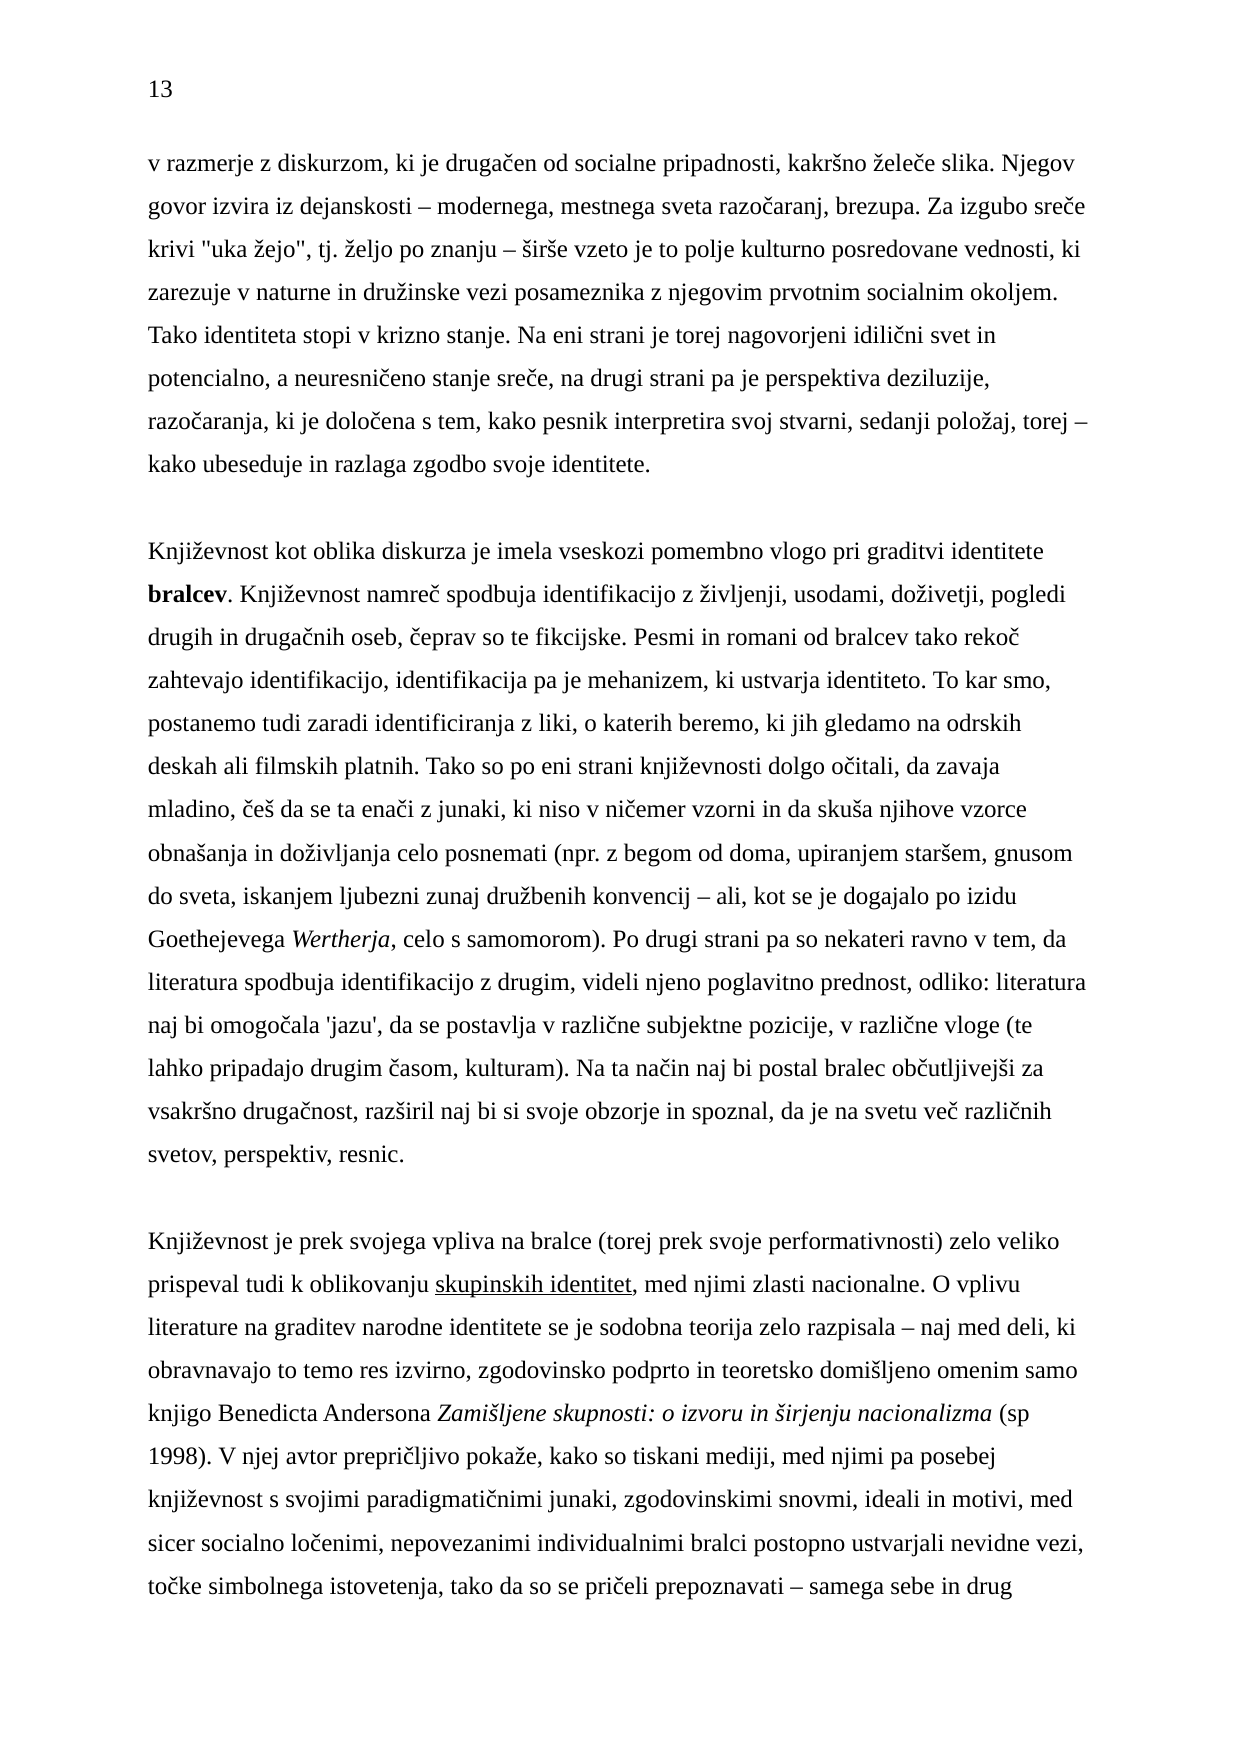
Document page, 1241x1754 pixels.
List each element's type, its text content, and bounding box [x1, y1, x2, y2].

text Književnost je prek svojega vpliva na bralce (torej prek svoje performativnosti) zelo veliko prispeval tudi k oblikovanju skupinskih identitet, med njimi zlasti nacionalne. O vplivu literature na graditev narodne identitete se je sodobna teorija zelo razpisala – naj med deli, ki obravnavajo to temo res izvirno, zgodovinsko podprto in teoretsko domišljeno omenim samo knjigo Benedicta Andersona Zamišljene skupnosti: o izvoru in širjenju nacionalizma (sp 1998). V njej avtor prepričljivo pokaže, kako so tiskani mediji, med njimi pa posebej književnost s svojimi paradigmatičnimi junaki, zgodovinskimi snovmi, ideali in motivi, med sicer socialno ločenimi, nepovezanimi individualnimi bralci postopno ustvarjali nevidne vezi, točke simbolnega istovetenja, tako da so se pričeli prepoznavati – samega sebe in drug [148, 1226, 1093, 1599]
text v razmerje z diskurzom, ki je drugačen od socialne pripadnosti, kakršno želeče slika. Njegov govor izvira iz dejanskosti – modernega, mestnega sveta razočaranj, brezupa. Za izgubo sreče krivi "uka žejo", tj. željo po znanju – širše vzeto je to polje kulturno posredovane vednosti, ki zarezuje v naturne in družinske vezi posameznika z njegovim prvotnim socialnim okoljem. Tako identiteta stopi v krizno stanje. Na eni strani je torej nagovorjeni idilični svet in potencialno, a neuresničeno stanje sreče, na drugi strani pa je perspektiva deziluzije, razočaranja, ki je določena s tem, kako pesnik interpretira svoj stvarni, sedanji položaj, torej – kako ubeseduje in razlaga zgodbo svoje identitete. [148, 148, 1093, 478]
text Književnost kot oblika diskurza je imela vseskozi pomembno vlogo pri graditvi identitete bralcev. Književnost namreč spodbuja identifikacijo z življenji, usodami, doživetji, pogledi drugih in drugačnih oseb, čeprav so te fikcijske. Pesmi in romani od bralcev tako rekoč zahtevajo identifikacijo, identifikacija pa je mehanizem, ki ustvarja identiteto. To kar smo, postanemo tudi zaradi identificiranja z liki, o katerih beremo, ki jih gledamo na odrskih deskah ali filmskih platnih. Tako so po eni strani književnosti dolgo očitali, da zavaja mladino, češ da se ta enači z junaki, ki niso v ničemer vzorni in da skuša njihove vzorce obnašanja in doživljanja celo posnemati (npr. z begom od doma, upiranjem staršem, gnusom do sveta, iskanjem ljubezni zunaj družbenih konvencij – ali, kot se je dogajalo po izidu Goethejevega Wertherja, celo s samomorom). Po drugi strani pa so nekateri ravno v tem, da literatura spodbuja identifikacijo z drugim, videli njeno poglavitno prednost, odliko: literatura naj bi omogočala 'jazu', da se postavlja v različne subjektne pozicije, v različne vloge (te lahko pripadajo drugim časom, kulturam). Na ta način naj bi postal bralec občutljivejši za vsakršno drugačnost, razširil naj bi si svoje obzorje in spoznal, da je na svetu več različnih svetov, perspektiv, resnic. [148, 536, 1093, 1168]
